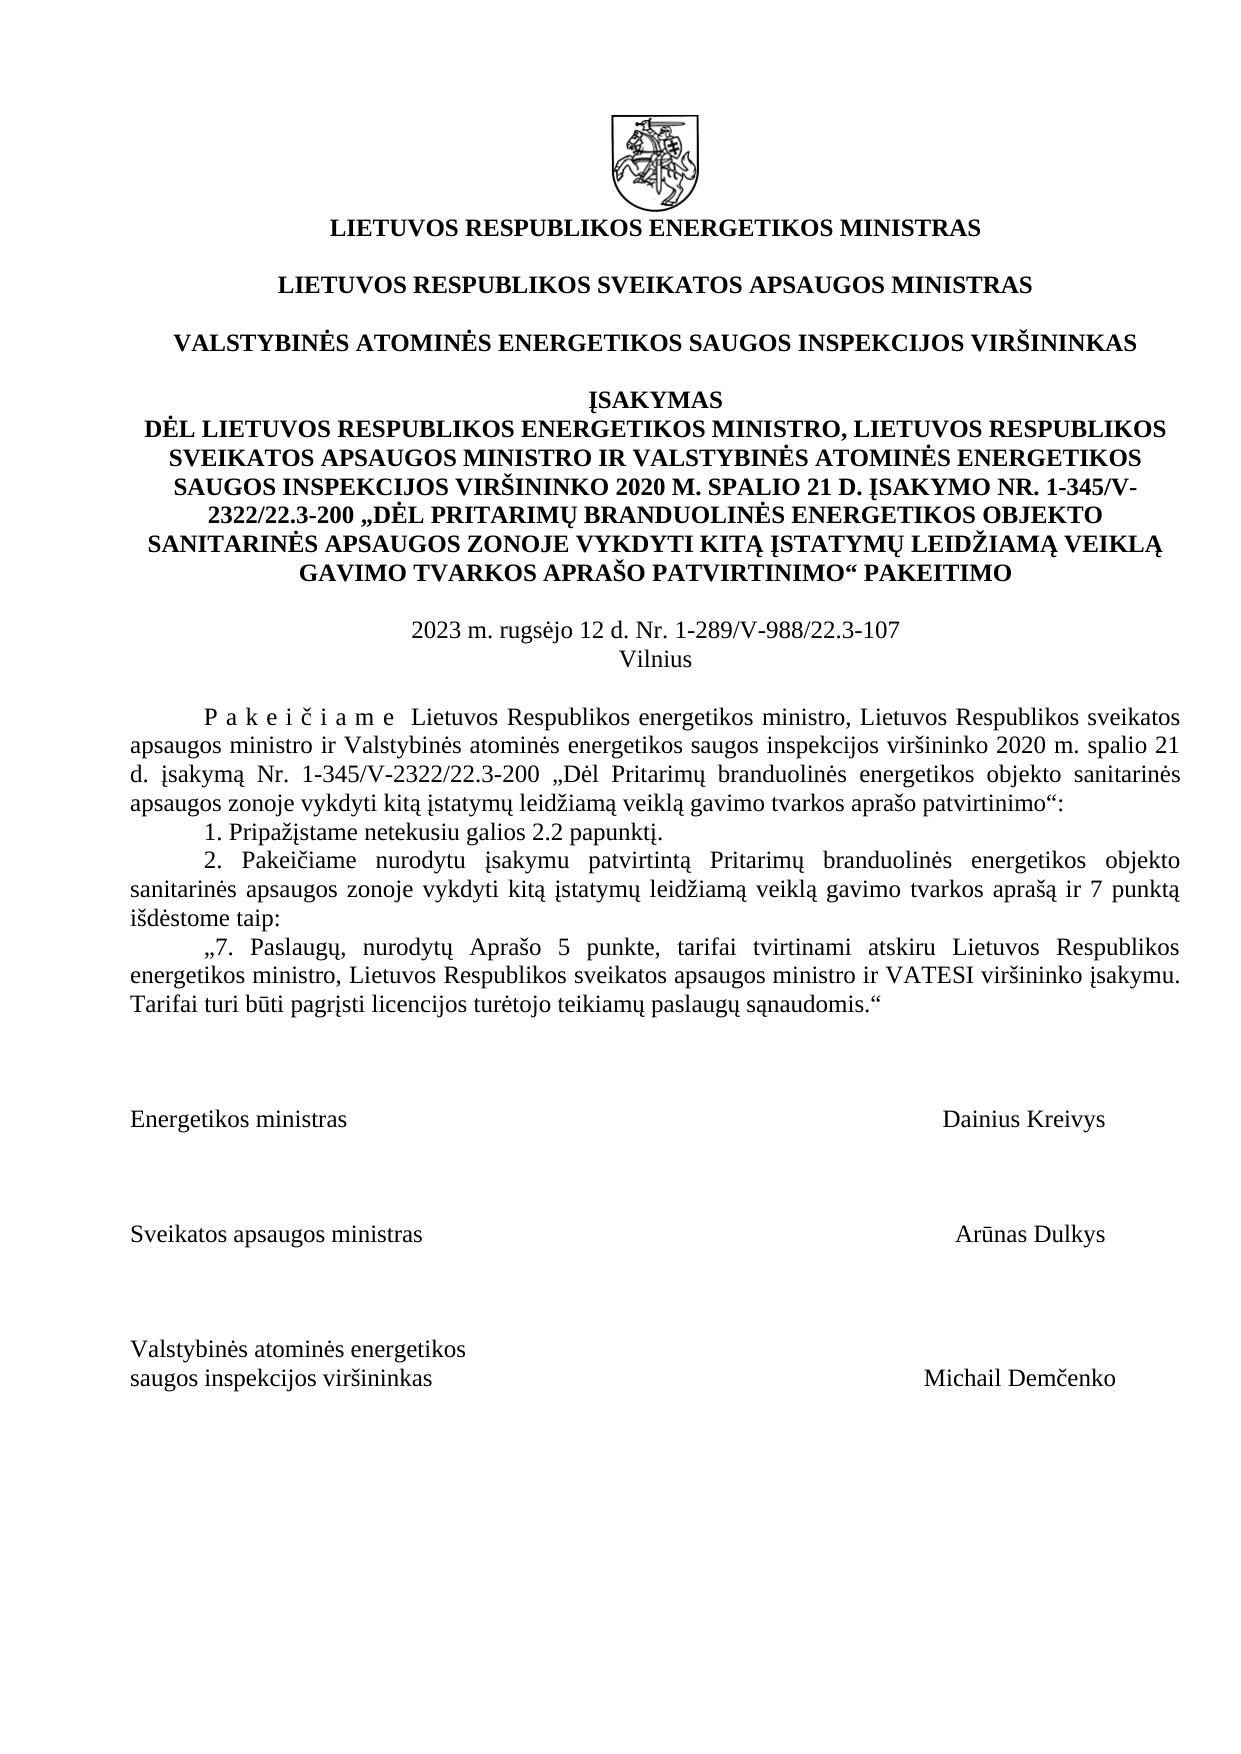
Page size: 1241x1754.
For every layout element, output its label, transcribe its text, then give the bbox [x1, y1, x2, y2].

text VALSTYBINĖS ATOMINĖS ENERGETIKOS SAUGOS INSPEKCIJOS VIRŠININKAS [130, 328, 1181, 357]
text DĖL LIETUVOS RESPUBLIKOS ENERGETIKOS MINISTRO, LIETUVOS RESPUBLIKOS SVEIKATOS APSAUGOS MINISTRO IR VALSTYBINĖS ATOMINĖS ENERGETIKOS SAUGOS INSPEKCIJOS VIRŠININKO 2020 M. SPALIO 21 D. ĮSAKYMO NR. 1-345/V-2322/22.3-200 „DĖL PRITARIMŲ BRANDUOLINĖS ENERGETIKOS OBJEKTO SANITARINĖS APSAUGOS ZONOJE VYKDYTI KITĄ ĮSTATYMŲ LEIDŽIAMĄ VEIKLĄ GAVIMO TVARKOS APRAŠO PATVIRTINIMO“ PAKEITIMO [130, 414, 1181, 587]
text 2023 m. rugsėjo 12 d. Nr. 1-289/V-988/22.3-107 [130, 615, 1181, 644]
text „7. Paslaugų, nurodytų Aprašo 5 punkte, tarifai tvirtinami atskiru Lietuvos Respublikos energetikos ministro, Lietuvos Respublikos sveikatos apsaugos ministro ir VATESI viršininko įsakymu. Tarifai turi būti pagrįsti licencijos turėtojo teikiamų paslaugų sąnaudomis.“ [130, 932, 1181, 1018]
text Valstybinės atominės energetikos [130, 1334, 1181, 1363]
text 2. Pakeičiame nurodytu įsakymu patvirtintą Pritarimų branduolinės energetikos objekto sanitarinės apsaugos zonoje vykdyti kitą įstatymų leidžiamą veiklą gavimo tvarkos aprašą ir 7 punktą išdėstome taip: [130, 845, 1181, 932]
text Pakeičiame Lietuvos Respublikos energetikos ministro, Lietuvos Respublikos sveikatos apsaugos ministro ir Valstybinės atominės energetikos saugos inspekcijos viršininko 2020 m. spalio 21 d. įsakymą Nr. 1-345/V-2322/22.3-200 „Dėl Pritarimų branduolinės energetikos objekto sanitarinės apsaugos zonoje vykdyti kitą įstatymų leidžiamą veiklą gavimo tvarkos aprašo patvirtinimo“: [130, 702, 1181, 817]
text įsakymas [130, 385, 1181, 414]
text LIETUVOS RESPUBLIKOS SVEIKATOS APSAUGOS MINISTRAS [130, 270, 1181, 299]
text Energetikos ministras Dainius Kreivys [130, 1104, 1181, 1133]
text Vilnius [130, 644, 1181, 673]
text saugos inspekcijos viršininkas Michail Demčenko [130, 1363, 1181, 1392]
text 1. Pripažįstame netekusiu galios 2.2 papunktį. [204, 817, 1181, 845]
text LIETUVOS RESPUBLIKOS ENERGETIKOS MINISTRAS [130, 213, 1181, 242]
text Sveikatos apsaugos ministras Arūnas Dulkys [130, 1219, 1181, 1248]
